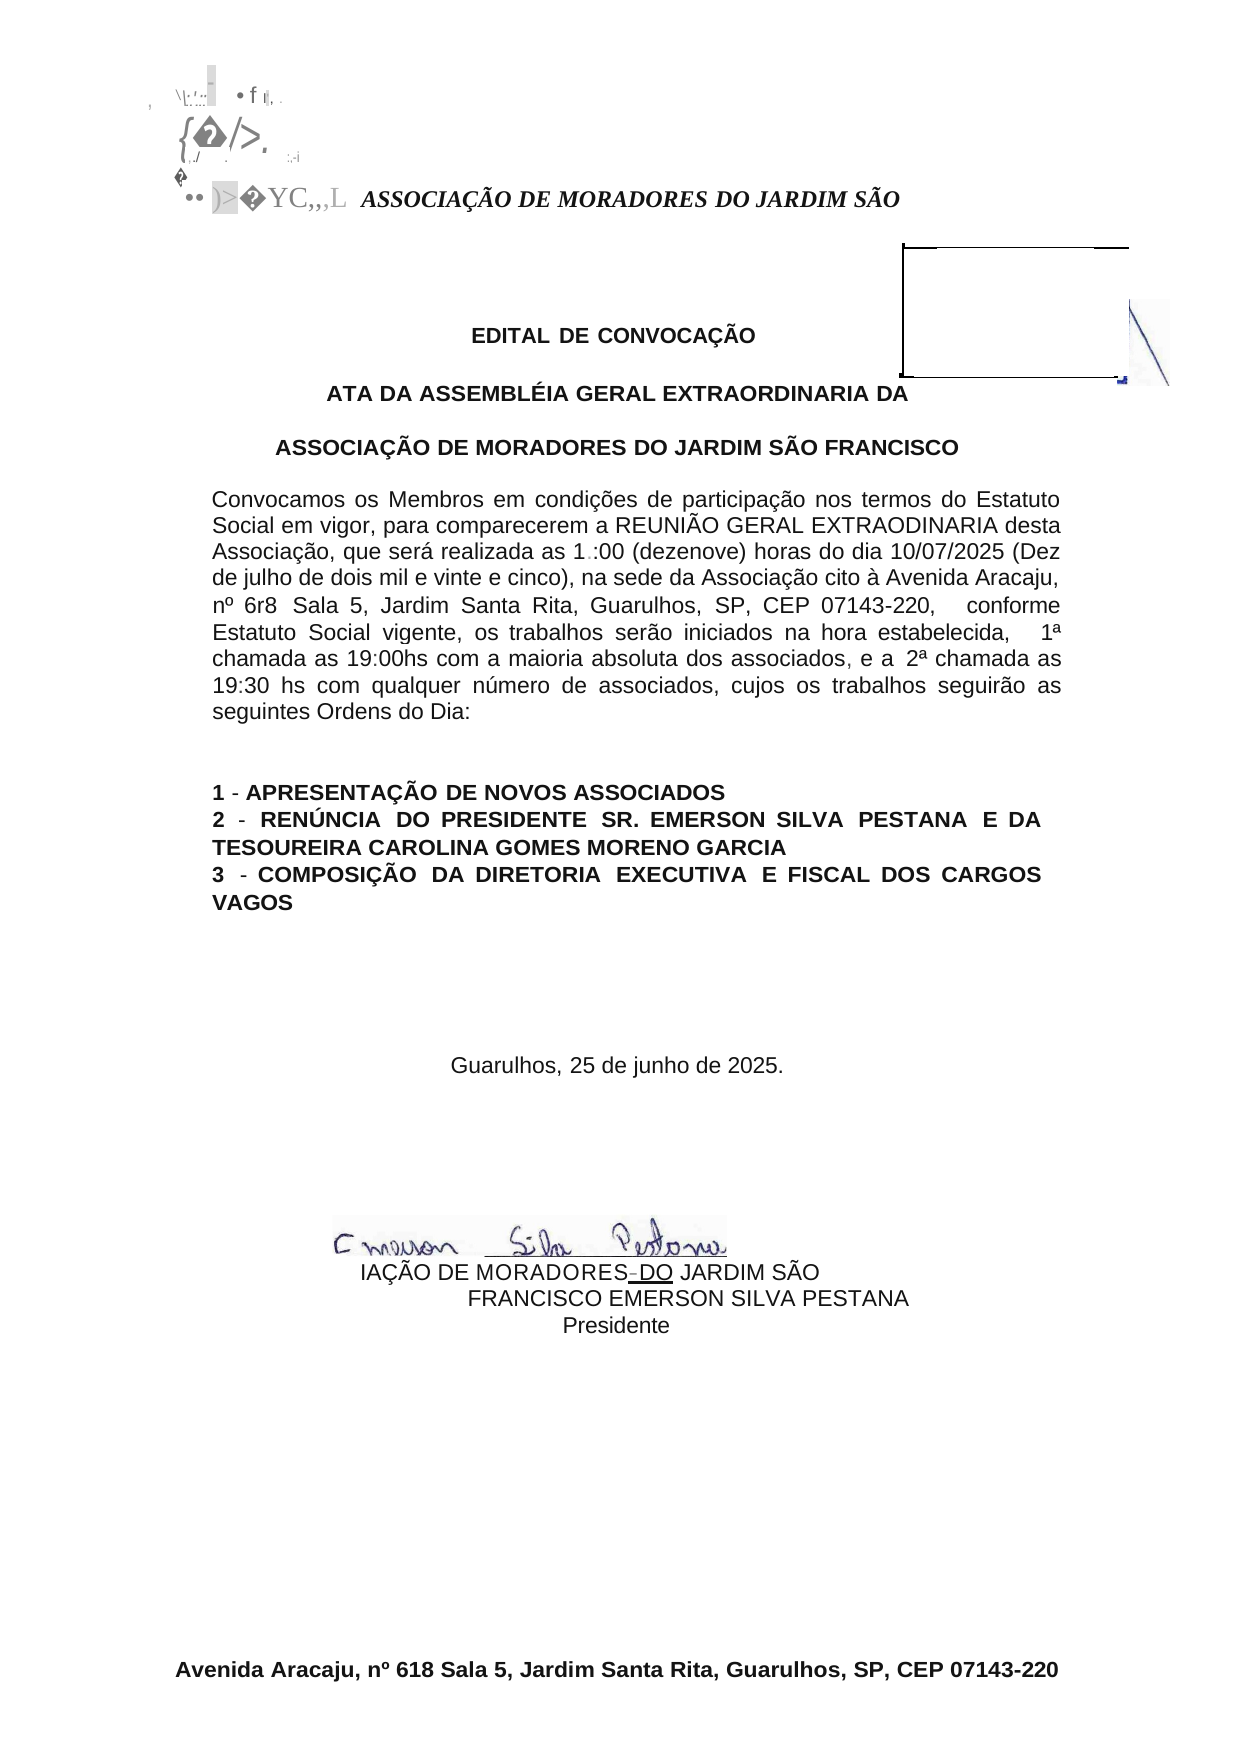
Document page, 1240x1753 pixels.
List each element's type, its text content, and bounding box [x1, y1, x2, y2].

text •• )>�YC,,,L ASSOCIAÇÃO DE MORADORES DO JARDIM SÃO FRANCISCO [184, 181, 1043, 216]
list - APRESENTAÇÃO DE NOVOS ASSOCIADOS [212, 779, 1062, 804]
text ASSOCIAÇÃO DE MORADORES DO JARDIM SÃO FRANCISCO [275, 435, 961, 460]
text Convocamos os Membros em condições de participação nos termos do Estatuto Social em vigor, para comparecerem a REUNIÃO GERAL EXTRAODINARIA desta Associação, que será realizada as 1.:00 (dezenove) horas do dia 10/07/2025 (Dez de julho de dois mil e vinte e cinco), na sede da Associação cito à Avenida Aracaju, [211, 487, 1061, 591]
text nº 6r8 Sala 5, Jardim Santa Rita, Guarulhos, SP, CEP 07143-220, [212, 592, 943, 617]
text EDITAL DE CONVOCAÇÃO [471, 323, 764, 348]
text IAÇÃO DE MORADORES-DO JARDIM SÃO FRANCISCO EMERSON SILVA PESTANA [360, 1258, 955, 1311]
list - COMPOSIÇÃO DA DIRETORIA EXECUTIVA E FISCAL DOS CARGOS VAGOS [212, 862, 1060, 915]
text ,./ . [187, 149, 230, 166]
text :,-i [287, 149, 302, 166]
text {�/>. �. [179, 106, 311, 166]
text Estatuto Social vigente, os trabalhos serão iniciados na hora estabelecida, 1ª [212, 619, 1063, 644]
list - RENÚNCIA DO PRESIDENTE SR. EMERSON SILVA PESTANA E DA TESOUREIRA CAROLINA GOMES MORENO GARCIA [212, 807, 1061, 860]
text {�/>. �. [204, 125, 216, 144]
text chamada as 19:00hs com a maioria absoluta dos associados, e a 2ª chamada as 19:30 hs com qualquer número de associados, cujos os trabalhos seguirão as seguintes Ordens do Dia: [212, 645, 1062, 724]
list f l', . [249, 82, 298, 106]
text , \\:.'.::-: [147, 65, 219, 110]
text ATA DA ASSEMBLÉIA GERAL EXTRAORDINARIA DA [326, 380, 911, 406]
text .1 [282, 164, 297, 180]
text conforme [966, 592, 1062, 617]
text Guarulhos, 25 de junho de 2025. [450, 1052, 786, 1079]
text Avenida Aracaju, nº 618 Sala 5, Jardim Santa Rita, Guarulhos, SP, CEP 07143-220 [175, 1657, 1061, 1683]
text � [173, 164, 189, 189]
text Presidente [358, 1312, 875, 1338]
